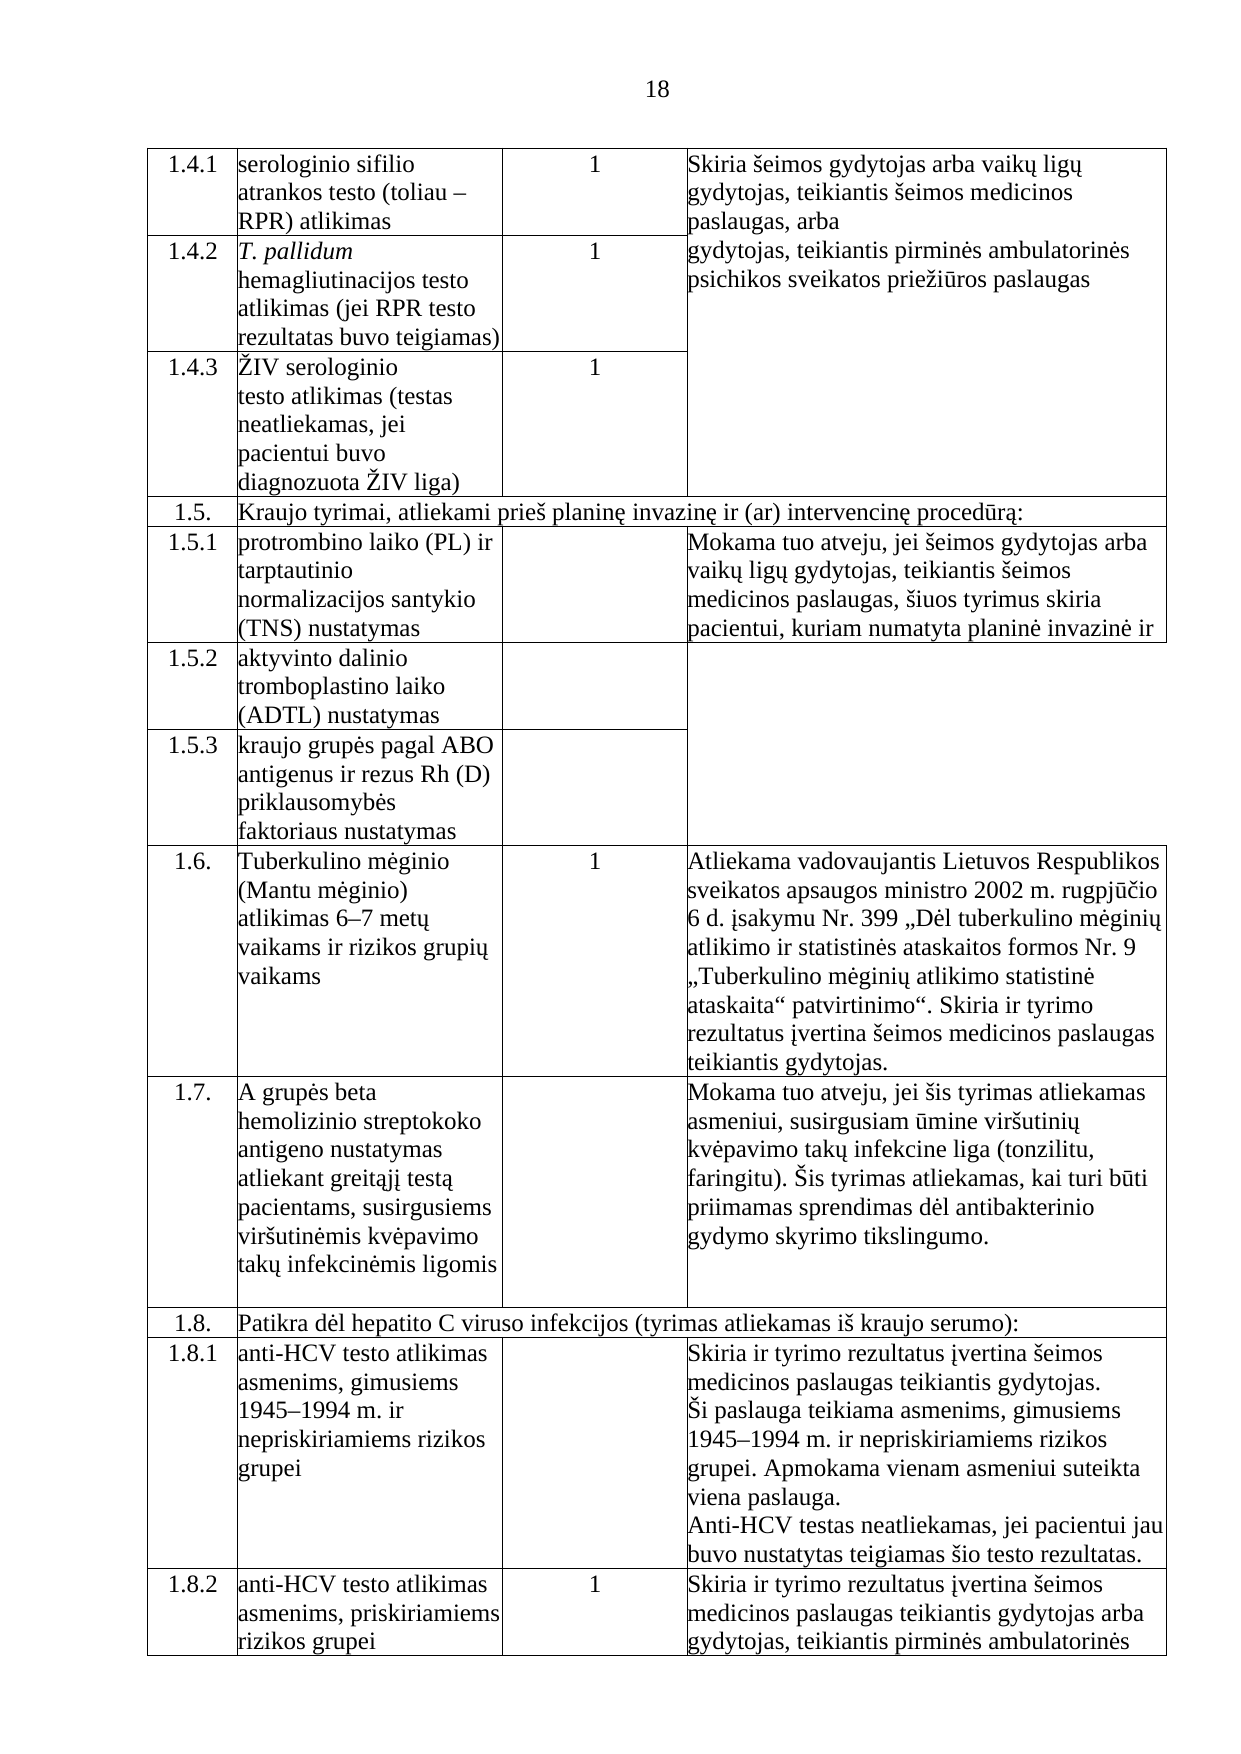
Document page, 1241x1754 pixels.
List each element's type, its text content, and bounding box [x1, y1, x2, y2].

table_cell 1.5.2 [148, 643, 237, 729]
table_cell [503, 730, 687, 845]
table_cell protrombino laiko (PL) ir tarptautinio normalizacijos santykio (TNS) nustatymas [238, 527, 502, 642]
table_cell [503, 1077, 687, 1307]
table_cell 1.6. [148, 846, 237, 1076]
table_cell [503, 1338, 687, 1568]
table_cell anti-HCV testo atlikimas asmenims, gimusiems 1945–1994 m. ir nepriskiriamiems rizikos grupei [238, 1338, 502, 1568]
table_cell 1.8.2 [148, 1569, 237, 1655]
table_cell Kraujo tyrimai, atliekami prieš planinę invazinę ir (ar) intervencinę procedūrą: [238, 497, 1166, 526]
table_cell Tuberkulino mėginio (Mantu mėginio) atlikimas 6–7 metų vaikams ir rizikos grupių vaikams [238, 846, 502, 1076]
table_cell serologinio sifilio atrankos testo (toliau – RPR) atlikimas [238, 149, 502, 235]
table_cell [503, 527, 687, 642]
table_cell 1.4.2 [148, 236, 237, 351]
table_cell 1 [503, 1569, 687, 1655]
table_cell 1.8. [148, 1308, 237, 1337]
table_cell 1.5.1 [148, 527, 237, 642]
table_cell 1.5. [148, 497, 237, 526]
table_cell aktyvinto dalinio tromboplastino laiko (ADTL) nustatymas [238, 643, 502, 729]
table_cell 1.4.3 [148, 352, 237, 496]
table_cell A grupės beta hemolizinio streptokoko antigeno nustatymas atliekant greitąjį testą pacientams, susirgusiems viršutinėmis kvėpavimo takų infekcinėmis ligomis [238, 1077, 502, 1307]
table_cell Mokama tuo atveju, jei šis tyrimas atliekamas asmeniui, susirgusiam ūmine viršutinių kvėpavimo takų infekcine liga (tonzilitu, faringitu). Šis tyrimas atliekamas, kai turi būti priimamas sprendimas dėl antibakterinio gydymo skyrimo tikslingumo. [688, 1077, 1166, 1307]
table_cell Skiria ir tyrimo rezultatus įvertina šeimos medicinos paslaugas teikiantis gydytojas. Ši paslauga teikiama asmenims, gimusiems 1945–1994 m. ir nepriskiriamiems rizikos grupei. Apmokama vienam asmeniui suteikta viena paslauga. Anti-HCV testas neatliekamas, jei pacientui jau buvo nustatytas teigiamas šio testo rezultatas. [688, 1338, 1166, 1568]
table_cell Skiria ir tyrimo rezultatus įvertina šeimos medicinos paslaugas teikiantis gydytojas arba gydytojas, teikiantis pirminės ambulatorinės [688, 1569, 1166, 1655]
table_cell 1.4.1 [148, 149, 237, 235]
table_cell Mokama tuo atveju, jei šeimos gydytojas arba vaikų ligų gydytojas, teikiantis šeimos medicinos paslaugas, šiuos tyrimus skiria pacientui, kuriam numatyta planinė invazinė ir (ar) intervencinė procedūra. [688, 527, 1166, 642]
table_cell T. pallidum hemagliutinacijos testo atlikimas (jei RPR testo rezultatas buvo teigiamas) [238, 236, 502, 351]
table_cell 1.7. [148, 1077, 237, 1307]
table_cell 1 [503, 846, 687, 1076]
table_cell Patikra dėl hepatito C viruso infekcijos (tyrimas atliekamas iš kraujo serumo): [238, 1308, 1166, 1337]
table_cell Atliekama vadovaujantis Lietuvos Respublikos sveikatos apsaugos ministro 2002 m. rugpjūčio 6 d. įsakymu Nr. 399 „Dėl tuberkulino mėginių atlikimo ir statistinės ataskaitos formos Nr. 9 „Tuberkulino mėginių atlikimo statistinė ataskaita“ patvirtinimo“. Skiria ir tyrimo rezultatus įvertina šeimos medicinos paslaugas teikiantis gydytojas. [688, 846, 1166, 1076]
table_cell kraujo grupės pagal ABO antigenus ir rezus Rh (D) priklausomybės faktoriaus nustatymas [238, 730, 502, 845]
table_cell [503, 643, 687, 729]
table_cell Skiria šeimos gydytojas arba vaikų ligų gydytojas, teikiantis šeimos medicinos paslaugas, arba gydytojas, teikiantis pirminės ambulatorinės psichikos sveikatos priežiūros paslaugas [688, 149, 1166, 496]
table_cell 1 [503, 236, 687, 351]
table_cell 1.8.1 [148, 1338, 237, 1568]
table_cell ŽIV serologinio testo atlikimas (testas neatliekamas, jei pacientui buvo diagnozuota ŽIV liga) [238, 352, 502, 496]
table_cell 1 [503, 149, 687, 235]
table_cell anti-HCV testo atlikimas asmenims, priskiriamiems rizikos grupei [238, 1569, 502, 1655]
table_cell 1 [503, 352, 687, 496]
table_cell 1.5.3 [148, 730, 237, 845]
